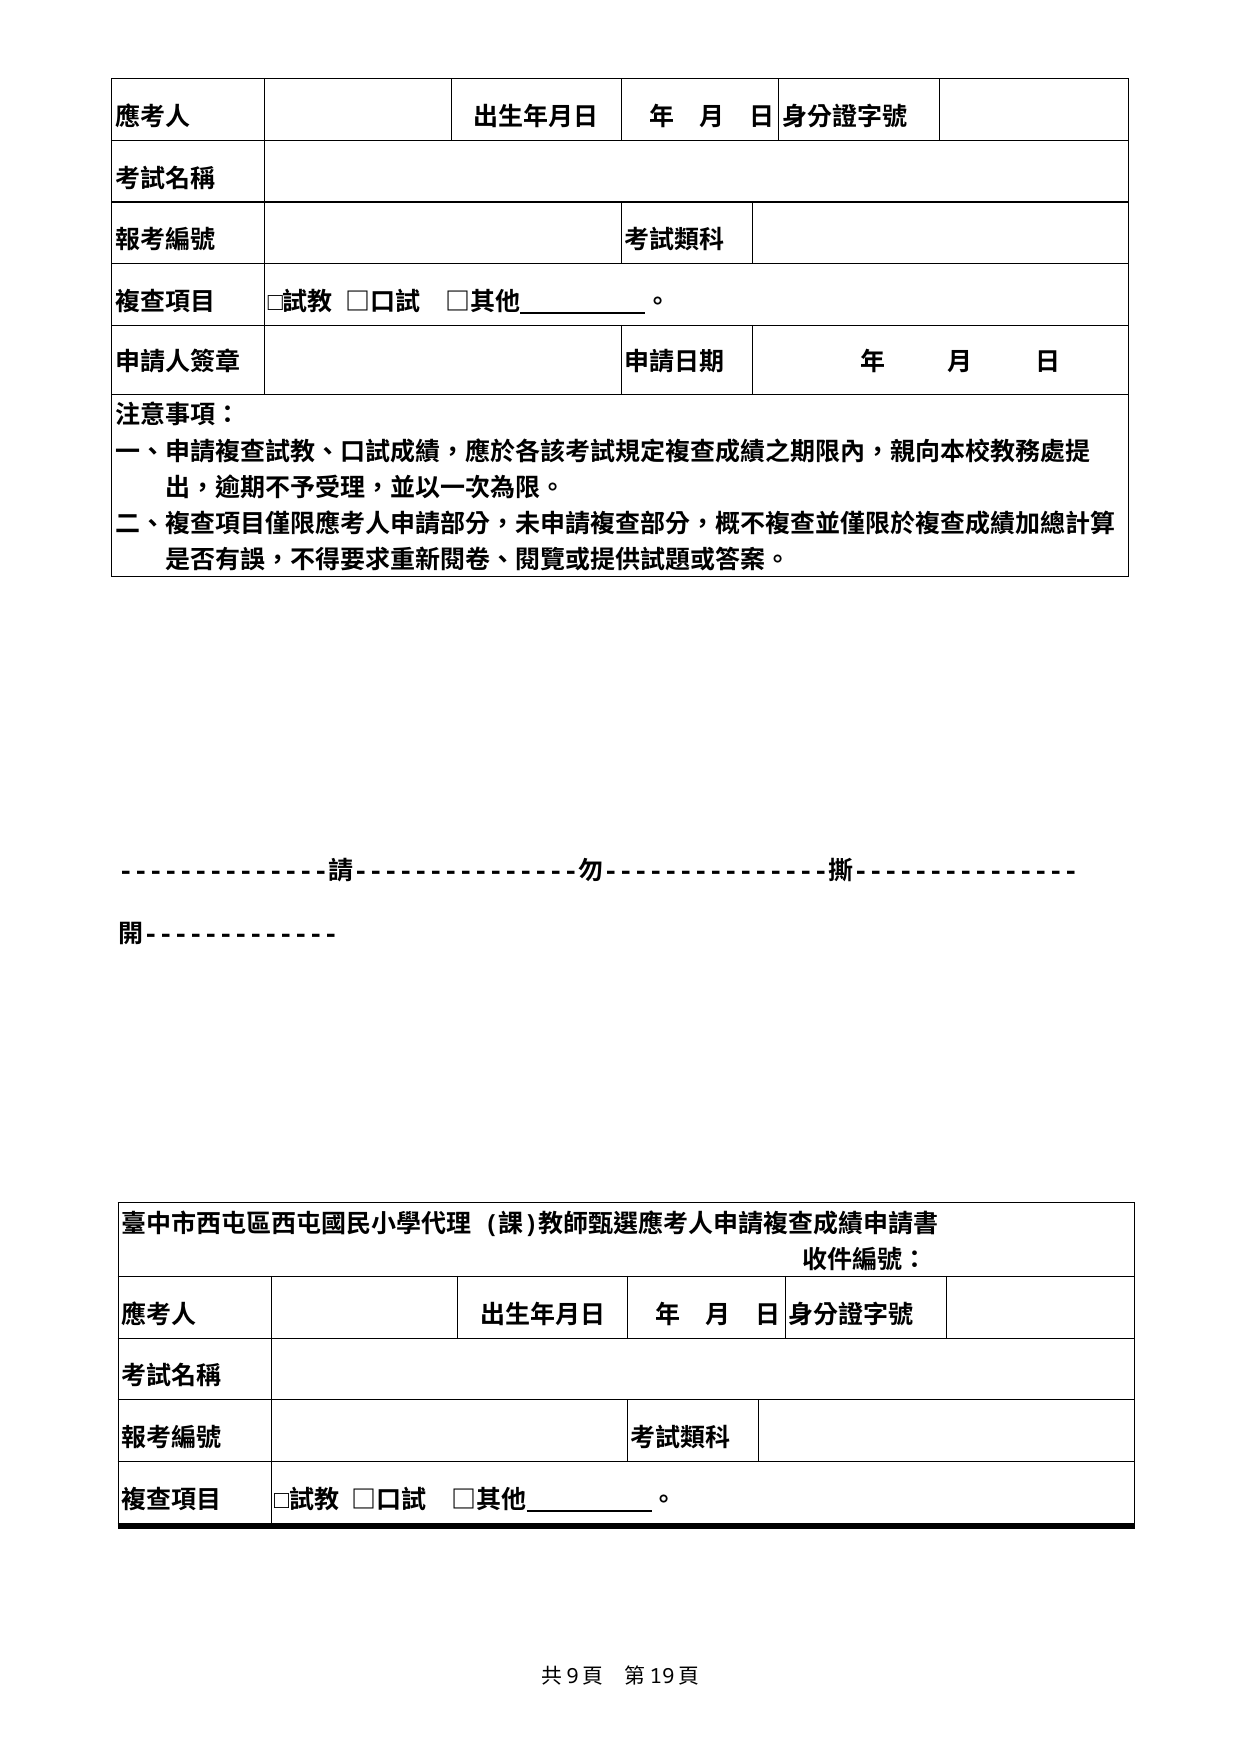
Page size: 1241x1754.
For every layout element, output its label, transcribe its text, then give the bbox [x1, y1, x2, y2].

table_cell □試教 □口試 □其他 。 [265, 264, 1128, 325]
table_cell 注意事項： 一、申請複查試教、口試成績，應於各該考試規定複查成績之期限內，親向本校教務處提出，逾期不予受理，並以一次為限。 二、複查項目僅限應考人申請部分，未申請複查部分，概不複查並僅限於複查成績加總計算是否有誤，不得要求重新閱卷、閱覽或提供試題或答案。 [112, 395, 1128, 576]
table_cell 報考編號 [112, 203, 264, 263]
table_cell [753, 203, 1128, 263]
table_cell 年 月 日 [622, 79, 778, 140]
table_cell 申請日期 [622, 326, 752, 394]
table_cell [265, 141, 1128, 201]
table_cell [940, 79, 1128, 140]
table_cell 應考人 [119, 1277, 271, 1337]
text --------------請---------------勿---------------撕---------------開------------- [118, 827, 1122, 952]
table_cell 考試名稱 [119, 1339, 271, 1399]
table_cell 考試名稱 [112, 141, 264, 201]
table_cell [272, 1400, 627, 1461]
table_cell [272, 1339, 1134, 1399]
table_cell [272, 1277, 457, 1337]
table_cell 報考編號 [119, 1400, 271, 1461]
table_cell [265, 326, 621, 394]
table_cell 考試類科 [622, 203, 752, 263]
table_cell 年 月 日 [753, 326, 1128, 394]
table_cell [947, 1277, 1134, 1337]
table_cell 年 月 日 [628, 1277, 785, 1337]
table_cell 複查項目 [119, 1462, 271, 1522]
table_cell 考試類科 [628, 1400, 758, 1461]
table_cell 出生年月日 [452, 79, 621, 140]
table_cell [265, 203, 621, 263]
table_cell 出生年月日 [458, 1277, 627, 1337]
table_cell □試教 □口試 □其他 。 [272, 1462, 1134, 1522]
table_cell 應考人 [112, 79, 264, 140]
table_cell [265, 79, 451, 140]
table_cell 申請人簽章 [112, 326, 264, 394]
table_cell 複查項目 [112, 264, 264, 325]
table_cell 身分證字號 [779, 79, 939, 140]
table_cell 身分證字號 [786, 1277, 946, 1337]
table_header 臺中市西屯區西屯國民小學代理 (課)教師甄選應考人申請複查成績申請書 收件編號： [119, 1203, 1134, 1276]
table_cell [759, 1400, 1134, 1461]
